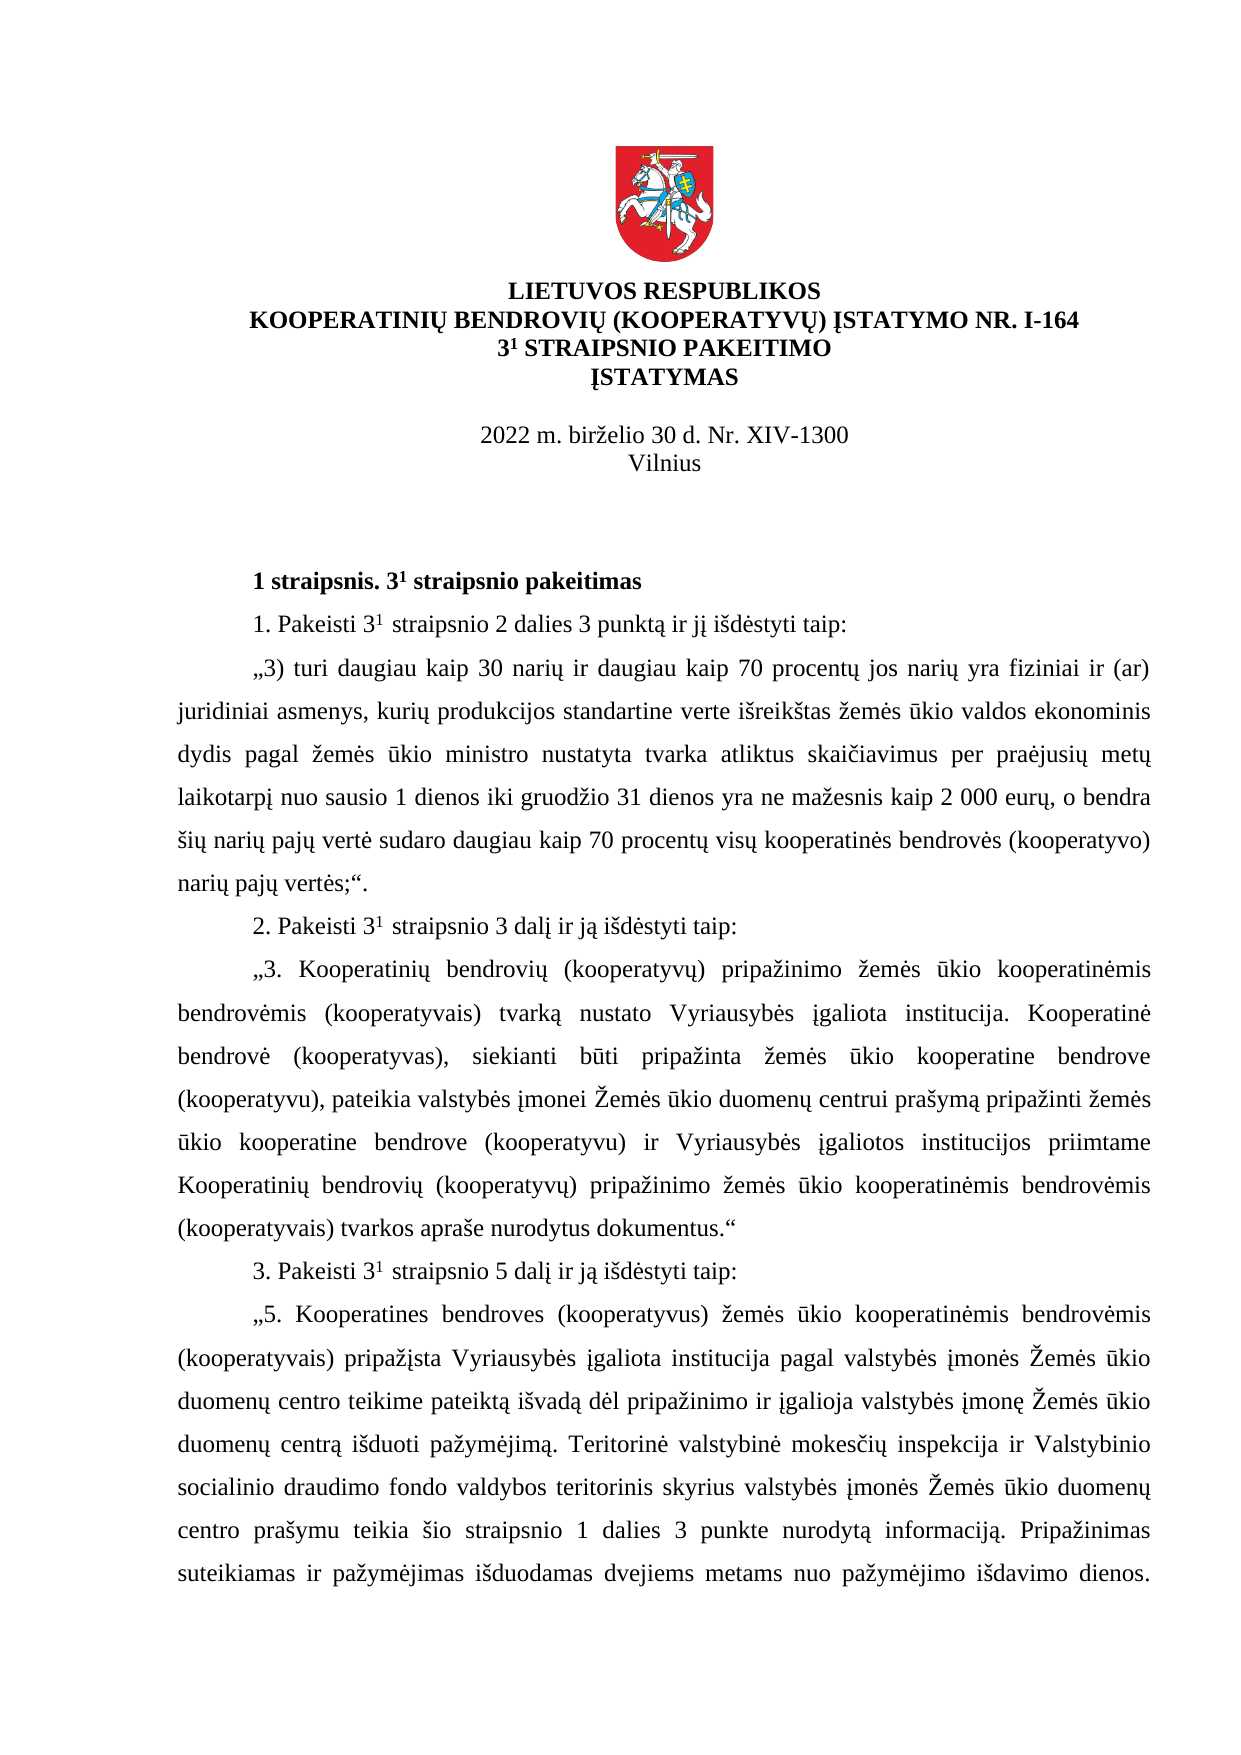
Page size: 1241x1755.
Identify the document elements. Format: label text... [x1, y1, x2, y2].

text Vilnius [177, 448, 1152, 477]
text 3. Pakeisti 31 straipsnio 5 dalį ir ją išdėstyti taip: [177, 1256, 1152, 1285]
text 1. Pakeisti 31 straipsnio 2 dalies 3 punktą ir jį išdėstyti taip: [177, 609, 1152, 638]
text ĮSTATYMAS [177, 362, 1152, 391]
text 2022 m. birželio 30 d. Nr. XIV-1300 [177, 420, 1152, 448]
text 1 straipsnis. 31 straipsnio pakeitimas [177, 566, 1152, 595]
text LIETUVOS RESPUBLIKOS [177, 276, 1152, 305]
text „5. Kooperatines bendroves (kooperatyvus) žemės ūkio kooperatinėmis bendrovėmis (kooperatyvais) pripažįsta Vyriausybės įgaliota institucija pagal valstybės įmonės Žemės ūkio duomenų centro teikime pateiktą išvadą dėl pripažinimo ir įgalioja valstybės įmonę Žemės ūkio duomenų centrą išduoti pažymėjimą. Teritorinė valstybinė mokesčių inspekcija ir Valstybinio socialinio draudimo fondo valdybos teritorinis skyrius valstybės įmonės Žemės ūkio duomenų centro prašymu teikia šio straipsnio 1 dalies 3 punkte nurodytą informaciją. Pripažinimas suteikiamas ir pažymėjimas išduodamas dvejiems metams nuo pažymėjimo išdavimo dienos. [177, 1299, 1152, 1587]
text „3) turi daugiau kaip 30 narių ir daugiau kaip 70 procentų jos narių yra fiziniai ir (ar) juridiniai asmenys, kurių produkcijos standartine verte išreikštas žemės ūkio valdos ekonominis dydis pagal žemės ūkio ministro nustatyta tvarka atliktus skaičiavimus per praėjusių metų laikotarpį nuo sausio 1 dienos iki gruodžio 31 dienos yra ne mažesnis kaip 2 000 eurų, o bendra šių narių pajų vertė sudaro daugiau kaip 70 procentų visų kooperatinės bendrovės (kooperatyvo) narių pajų vertės;“. [177, 653, 1152, 897]
text „3. Kooperatinių bendrovių (kooperatyvų) pripažinimo žemės ūkio kooperatinėmis bendrovėmis (kooperatyvais) tvarką nustato Vyriausybės įgaliota institucija. Kooperatinė bendrovė (kooperatyvas), siekianti būti pripažinta žemės ūkio kooperatine bendrove (kooperatyvu), pateikia valstybės įmonei Žemės ūkio duomenų centrui prašymą pripažinti žemės ūkio kooperatine bendrove (kooperatyvu) ir Vyriausybės įgaliotos institucijos priimtame Kooperatinių bendrovių (kooperatyvų) pripažinimo žemės ūkio kooperatinėmis bendrovėmis (kooperatyvais) tvarkos apraše nurodytus dokumentus.“ [177, 954, 1152, 1242]
text KOOPERATINIŲ BENDROVIŲ (KOOPERATYVŲ) ĮSTATYMO NR. I-164 31 STRAIPSNIO PAKEITIMO [177, 305, 1152, 362]
text 2. Pakeisti 31 straipsnio 3 dalį ir ją išdėstyti taip: [177, 911, 1152, 940]
